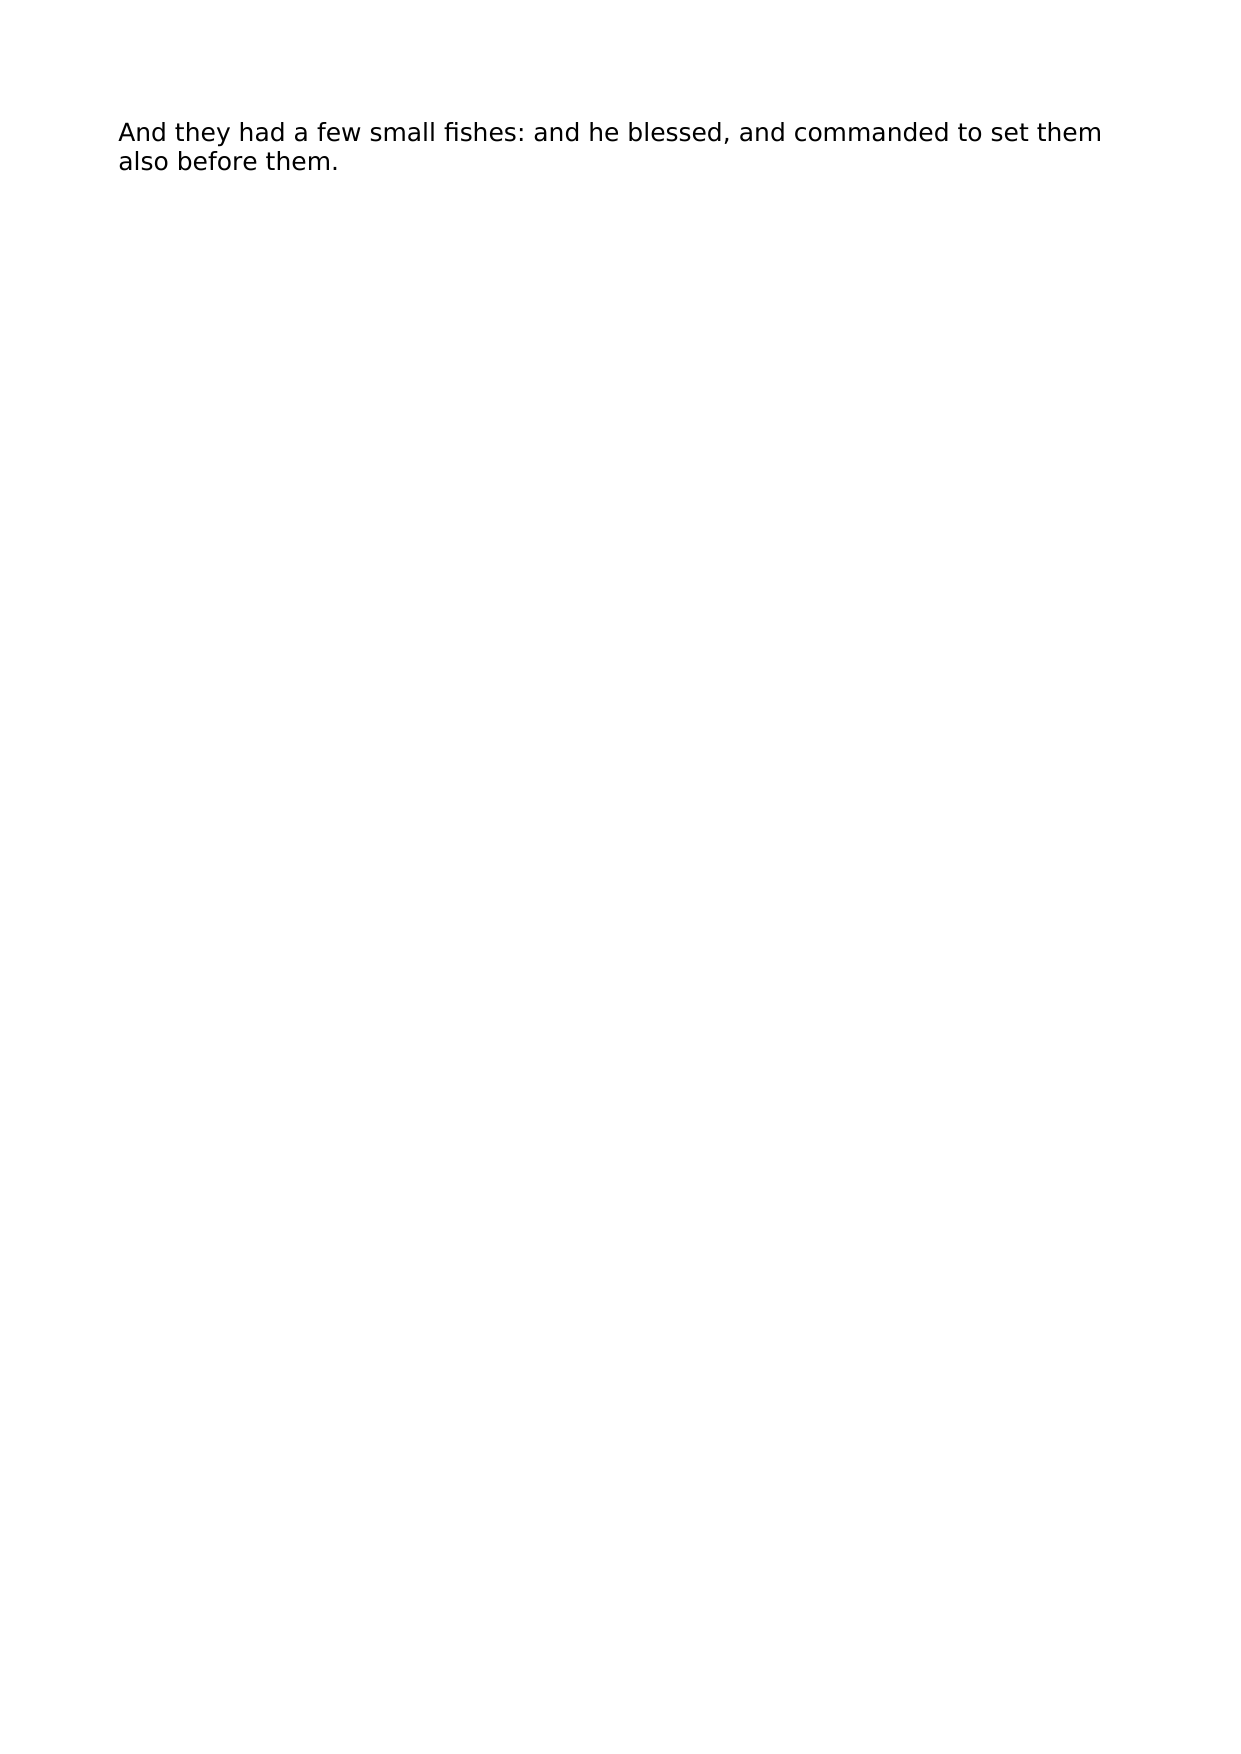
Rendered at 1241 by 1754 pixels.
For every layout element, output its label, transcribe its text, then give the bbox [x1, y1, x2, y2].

text And they had a few small fishes: and he blessed, and commanded to set them also before them. [118, 118, 1122, 176]
